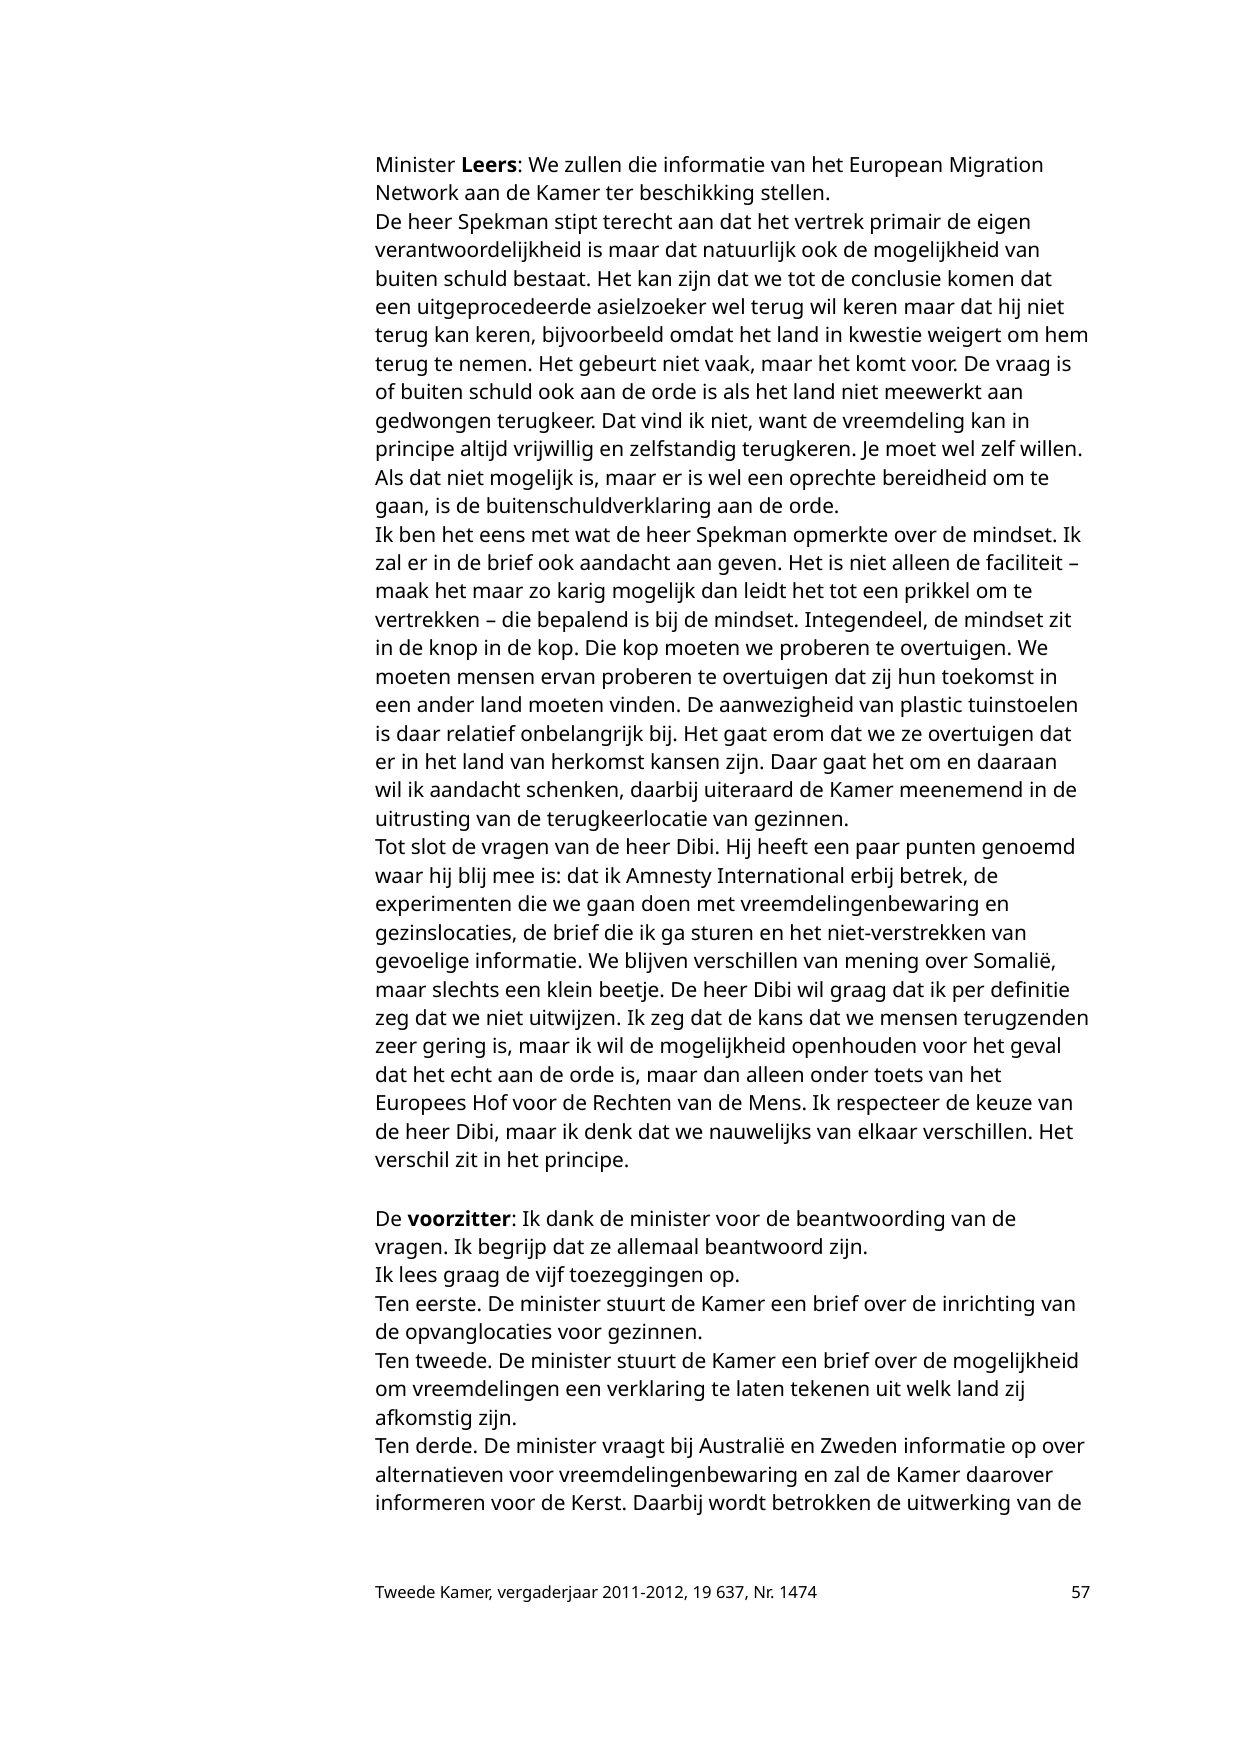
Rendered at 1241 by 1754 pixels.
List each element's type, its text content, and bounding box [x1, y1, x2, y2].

text Tot slot de vragen van de heer Dibi. Hij heeft een paar punten genoemd waar hij blij mee is: dat ik Amnesty International erbij betrek, de experimenten die we gaan doen met vreemdelingenbewaring en gezinslocaties, de brief die ik ga sturen en het niet-verstrekken van gevoelige informatie. We blijven verschillen van mening over Somalië, maar slechts een klein beetje. De heer Dibi wil graag dat ik per definitie zeg dat we niet uitwijzen. Ik zeg dat de kans dat we mensen terugzenden zeer gering is, maar ik wil de mogelijkheid openhouden voor het geval dat het echt aan de orde is, maar dan alleen onder toets van het Europees Hof voor de Rechten van de Mens. Ik respecteer de keuze van de heer Dibi, maar ik denk dat we nauwelijks van elkaar verschillen. Het verschil zit in het principe. [375, 832, 1090, 1174]
text Ten eerste. De minister stuurt de Kamer een brief over de inrichting van de opvanglocaties voor gezinnen. [375, 1289, 1090, 1346]
text Minister Leers: We zullen die informatie van het European Migration Network aan de Kamer ter beschikking stellen. [375, 150, 1090, 207]
text Ten derde. De minister vraagt bij Australië en Zweden informatie op over alternatieven voor vreemdelingenbewaring en zal de Kamer daarover informeren voor de Kerst. Daarbij wordt betrokken de uitwerking van de [375, 1431, 1090, 1517]
text De heer Spekman stipt terecht aan dat het vertrek primair de eigen verantwoordelijkheid is maar dat natuurlijk ook de mogelijkheid van buiten schuld bestaat. Het kan zijn dat we tot de conclusie komen dat een uitgeprocedeerde asielzoeker wel terug wil keren maar dat hij niet terug kan keren, bijvoorbeeld omdat het land in kwestie weigert om hem terug te nemen. Het gebeurt niet vaak, maar het komt voor. De vraag is of buiten schuld ook aan de orde is als het land niet meewerkt aan gedwongen terugkeer. Dat vind ik niet, want de vreemdeling kan in principe altijd vrijwillig en zelfstandig terugkeren. Je moet wel zelf willen. Als dat niet mogelijk is, maar er is wel een oprechte bereidheid om te gaan, is de buitenschuldverklaring aan de orde. [375, 207, 1090, 520]
text De voorzitter: Ik dank de minister voor de beantwoording van de vragen. Ik begrijp dat ze allemaal beantwoord zijn. [375, 1204, 1090, 1261]
text Ten tweede. De minister stuurt de Kamer een brief over de mogelijkheid om vreemdelingen een verklaring te laten tekenen uit welk land zij afkomstig zijn. [375, 1346, 1090, 1431]
text Ik ben het eens met wat de heer Spekman opmerkte over de mindset. Ik zal er in de brief ook aandacht aan geven. Het is niet alleen de faciliteit – maak het maar zo karig mogelijk dan leidt het tot een prikkel om te vertrekken – die bepalend is bij de mindset. Integendeel, de mindset zit in de knop in de kop. Die kop moeten we proberen te overtuigen. We moeten mensen ervan proberen te overtuigen dat zij hun toekomst in een ander land moeten vinden. De aanwezigheid van plastic tuinstoelen is daar relatief onbelangrijk bij. Het gaat erom dat we ze overtuigen dat er in het land van herkomst kansen zijn. Daar gaat het om en daaraan wil ik aandacht schenken, daarbij uiteraard de Kamer meenemend in de uitrusting van de terugkeerlocatie van gezinnen. [375, 520, 1090, 832]
text Ik lees graag de vijf toezeggingen op. [375, 1261, 1090, 1289]
